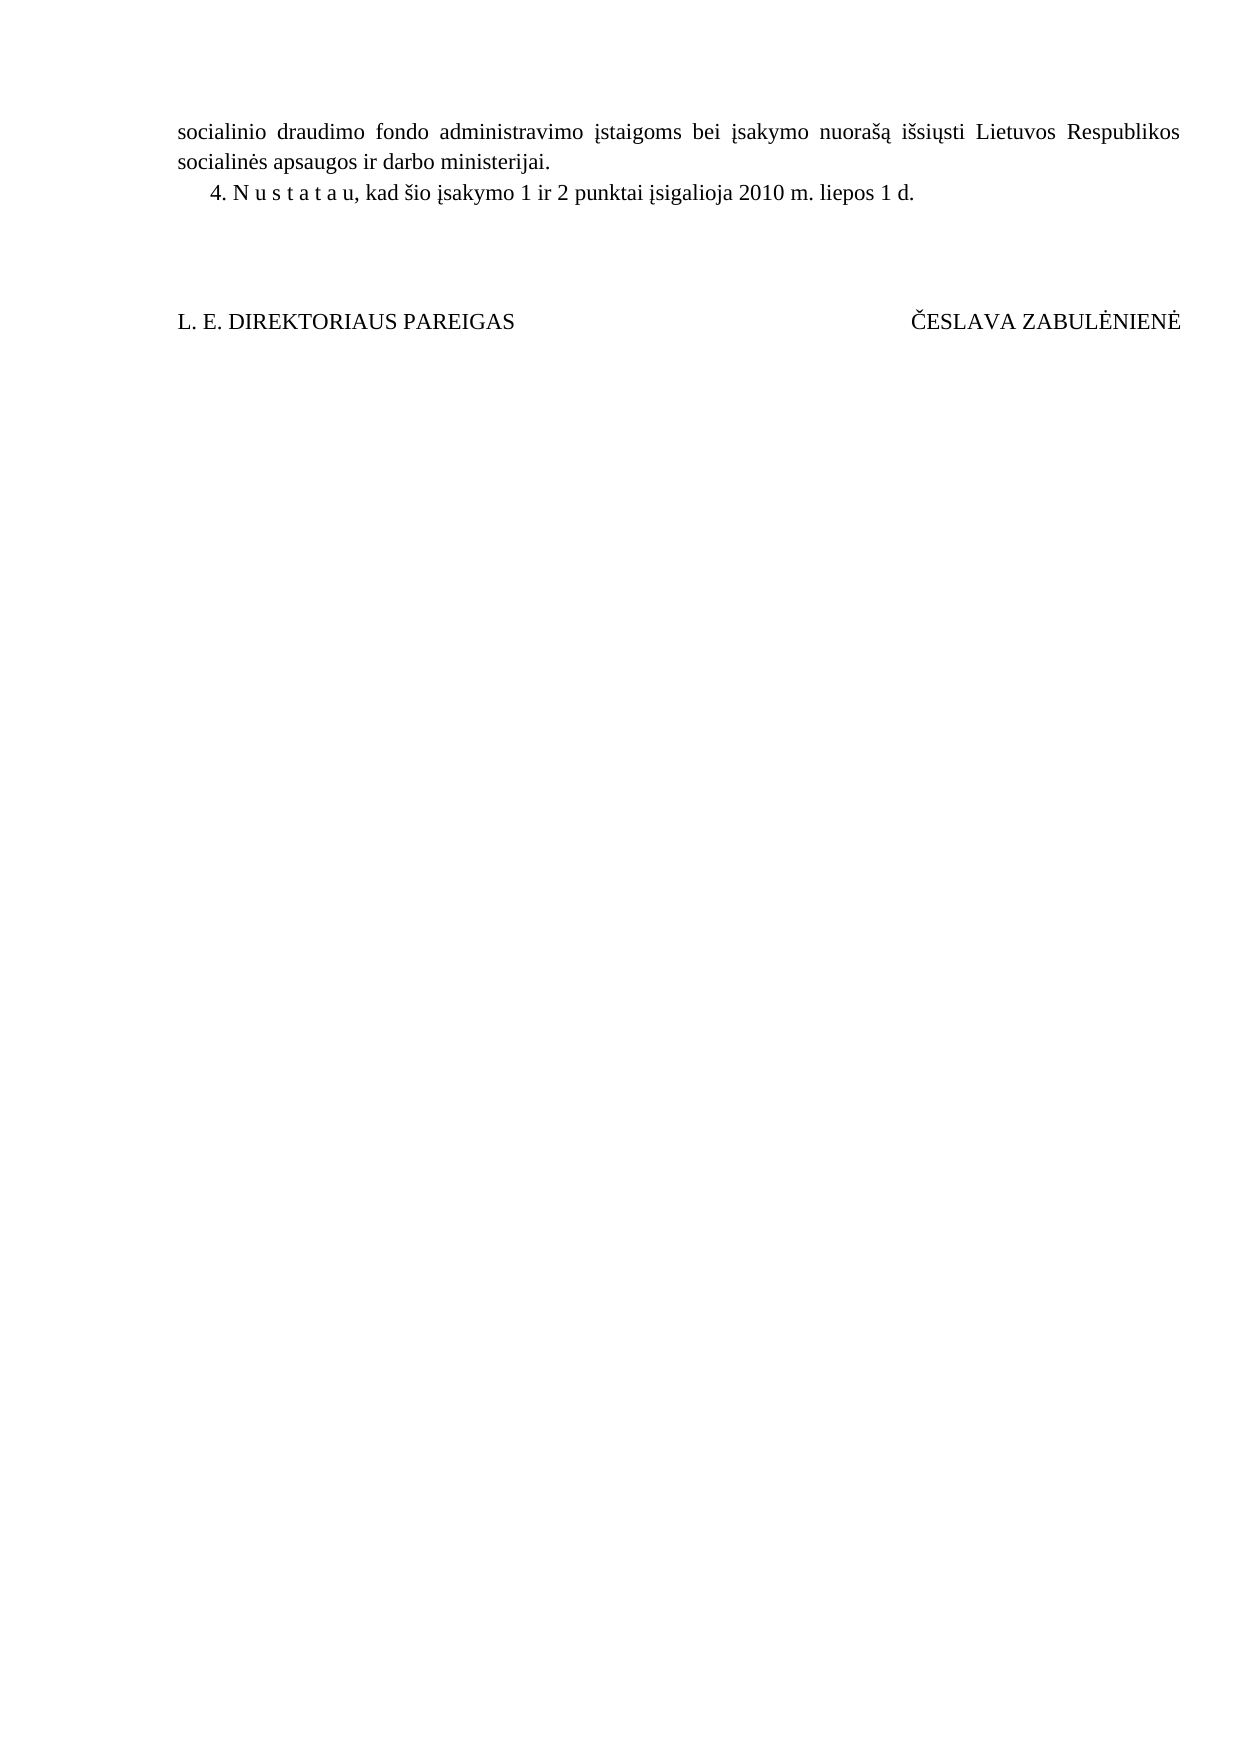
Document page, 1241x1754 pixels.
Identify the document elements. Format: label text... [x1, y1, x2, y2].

text L. e. direktoriaus pareigas Česlava Zabulėnienė [177, 308, 1181, 334]
text socialinio draudimo fondo administravimo įstaigoms bei įsakymo nuorašą išsiųsti Lietuvos Respublikos socialinės apsaugos ir darbo ministerijai. [177, 118, 1181, 175]
text 4. N u s t a t a u, kad šio įsakymo 1 ir 2 punktai įsigalioja 2010 m. liepos 1 d. [177, 178, 1181, 205]
